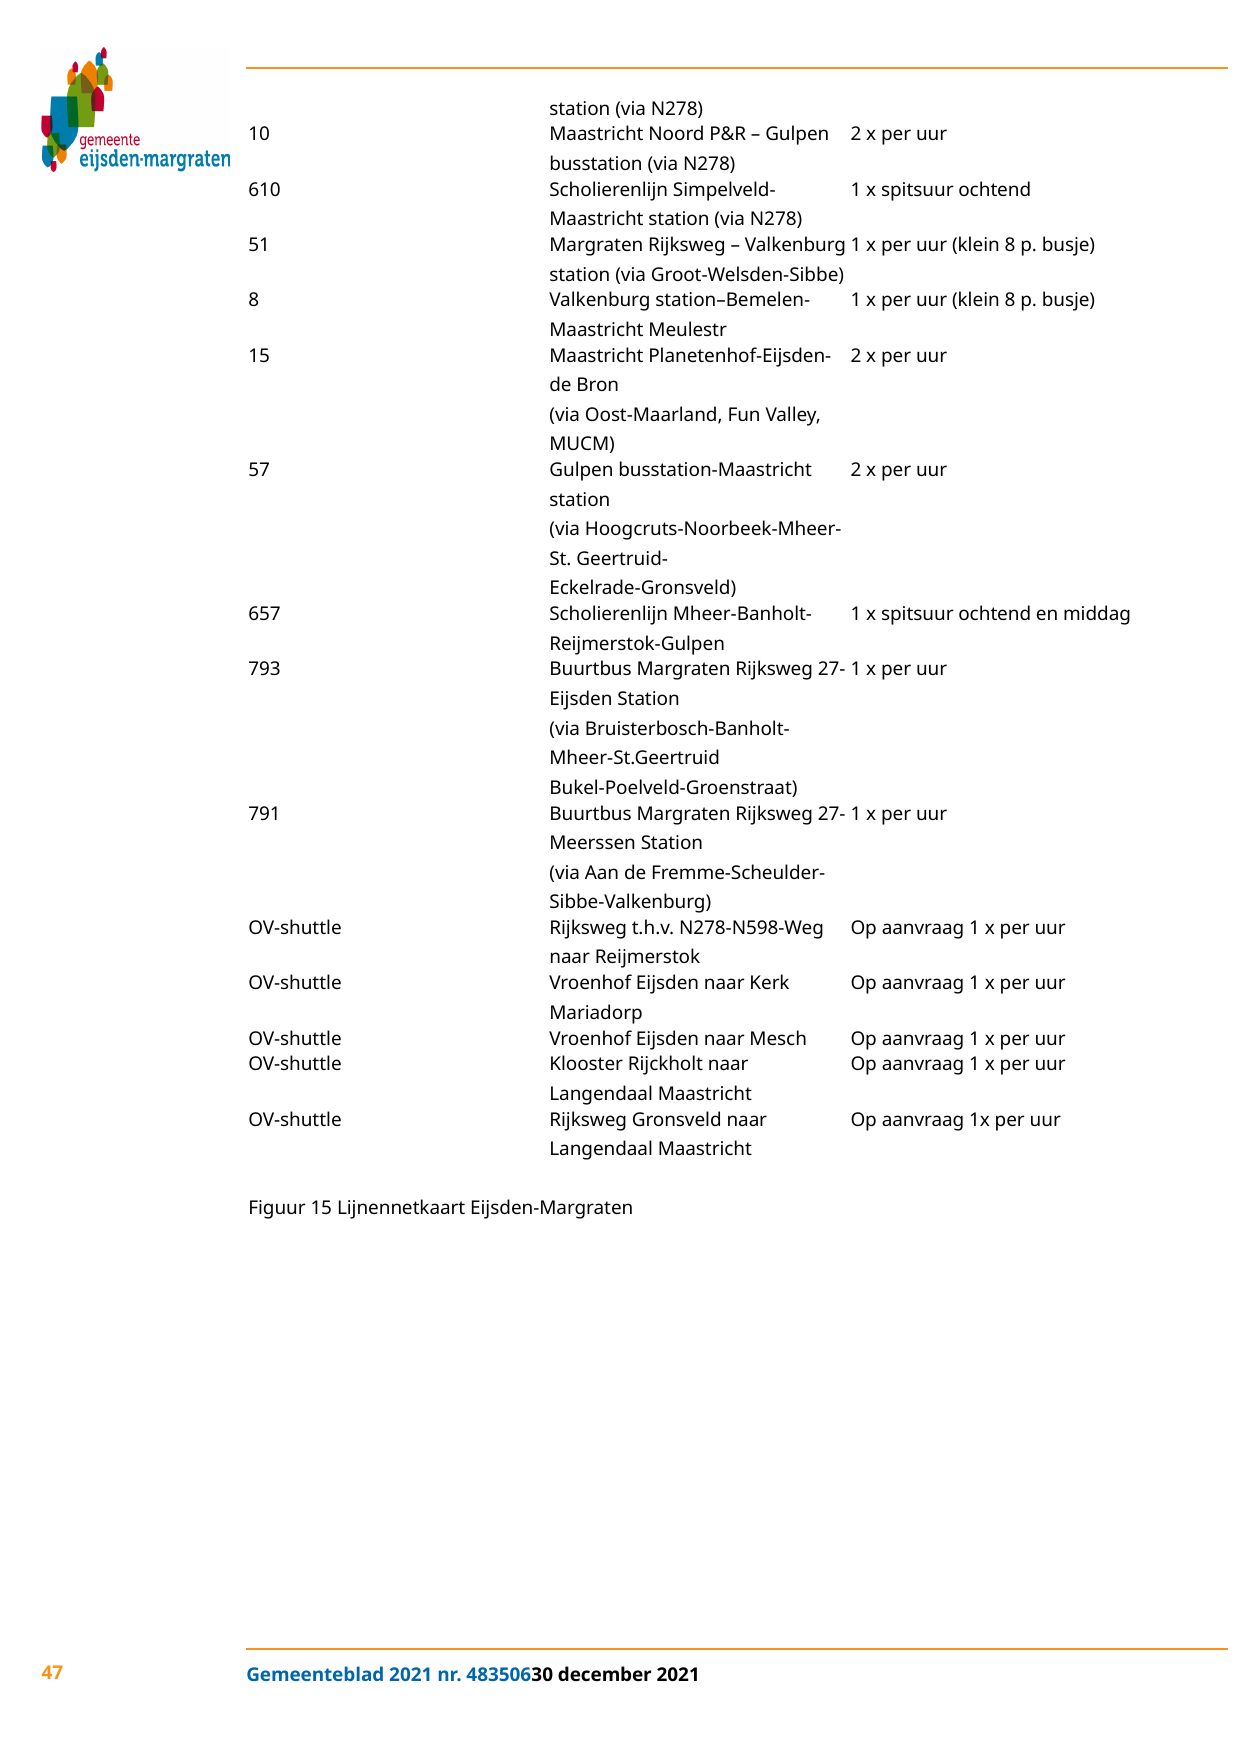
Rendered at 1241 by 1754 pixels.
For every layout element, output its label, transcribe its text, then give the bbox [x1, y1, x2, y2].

table_cell 1 x per uur [850, 800, 1152, 914]
table_cell OV-shuttle [248, 914, 549, 969]
table_cell 8 [248, 286, 549, 342]
table_cell 2 x per uur [850, 456, 1152, 600]
table_cell Klooster Rijckholt naar Langendaal Maastricht [549, 1051, 850, 1106]
table_cell station (via N278) [549, 95, 850, 121]
table_cell 51 [248, 231, 549, 286]
table_cell 1 x per uur [850, 656, 1152, 800]
table_cell Rijksweg t.h.v. N278-N598-Weg naar Reijmerstok [549, 914, 850, 969]
table_cell 791 [248, 800, 549, 914]
table_cell Gulpen busstation-Maastricht station (via Hoogcruts-Noorbeek-Mheer-St. Geertruid- Eckelrade-Gronsveld) [549, 456, 850, 600]
table_cell Buurtbus Margraten Rijksweg 27-Eijsden Station (via Bruisterbosch-Banholt-Mheer-St.Geertruid Bukel-Poelveld-Groenstraat) [549, 656, 850, 800]
table_cell Scholierenlijn Mheer-Banholt-Reijmerstok-Gulpen [549, 600, 850, 656]
table_cell Rijksweg Gronsveld naar Langendaal Maastricht [549, 1106, 850, 1161]
table_cell Buurtbus Margraten Rijksweg 27-Meerssen Station (via Aan de Fremme-Scheulder-Sibbe-Valkenburg) [549, 800, 850, 914]
table_cell [850, 95, 1152, 121]
picture [41, 47, 231, 172]
table_cell 2 x per uur [850, 342, 1152, 456]
table_cell 10 [248, 121, 549, 176]
table_cell 793 [248, 656, 549, 800]
table_cell Scholierenlijn Simpelveld-Maastricht station (via N278) [549, 176, 850, 231]
table_cell Op aanvraag 1 x per uur [850, 1025, 1152, 1051]
table_cell OV-shuttle [248, 1106, 549, 1161]
table_cell OV-shuttle [248, 1051, 549, 1106]
table_cell 1 x per uur (klein 8 p. busje) [850, 286, 1152, 342]
table_cell Vroenhof Eijsden naar Mesch [549, 1025, 850, 1051]
table_cell Margraten Rijksweg – Valkenburg station (via Groot-Welsden-Sibbe) [549, 231, 850, 286]
table_cell Op aanvraag 1x per uur [850, 1106, 1152, 1161]
table_cell 2 x per uur [850, 121, 1152, 176]
table_cell 15 [248, 342, 549, 456]
table_cell Op aanvraag 1 x per uur [850, 970, 1152, 1025]
table_cell Op aanvraag 1 x per uur [850, 1051, 1152, 1106]
table_cell [248, 95, 549, 121]
table_cell Maastricht Noord P&R – Gulpen busstation (via N278) [549, 121, 850, 176]
table_cell 57 [248, 456, 549, 600]
table_cell OV-shuttle [248, 970, 549, 1025]
table_cell 610 [248, 176, 549, 231]
text Figuur 15 Lijnennetkaart Eijsden-Margraten [248, 1194, 1152, 1220]
table_cell Valkenburg station–Bemelen-Maastricht Meulestr [549, 286, 850, 342]
table_cell 1 x per uur (klein 8 p. busje) [850, 231, 1152, 286]
table_cell OV-shuttle [248, 1025, 549, 1051]
table_cell 657 [248, 600, 549, 656]
table_cell Maastricht Planetenhof-Eijsden-de Bron (via Oost-Maarland, Fun Valley, MUCM) [549, 342, 850, 456]
table_cell 1 x spitsuur ochtend en middag [850, 600, 1152, 656]
table_cell Op aanvraag 1 x per uur [850, 914, 1152, 969]
table_cell Vroenhof Eijsden naar Kerk Mariadorp [549, 970, 850, 1025]
table_cell 1 x spitsuur ochtend [850, 176, 1152, 231]
